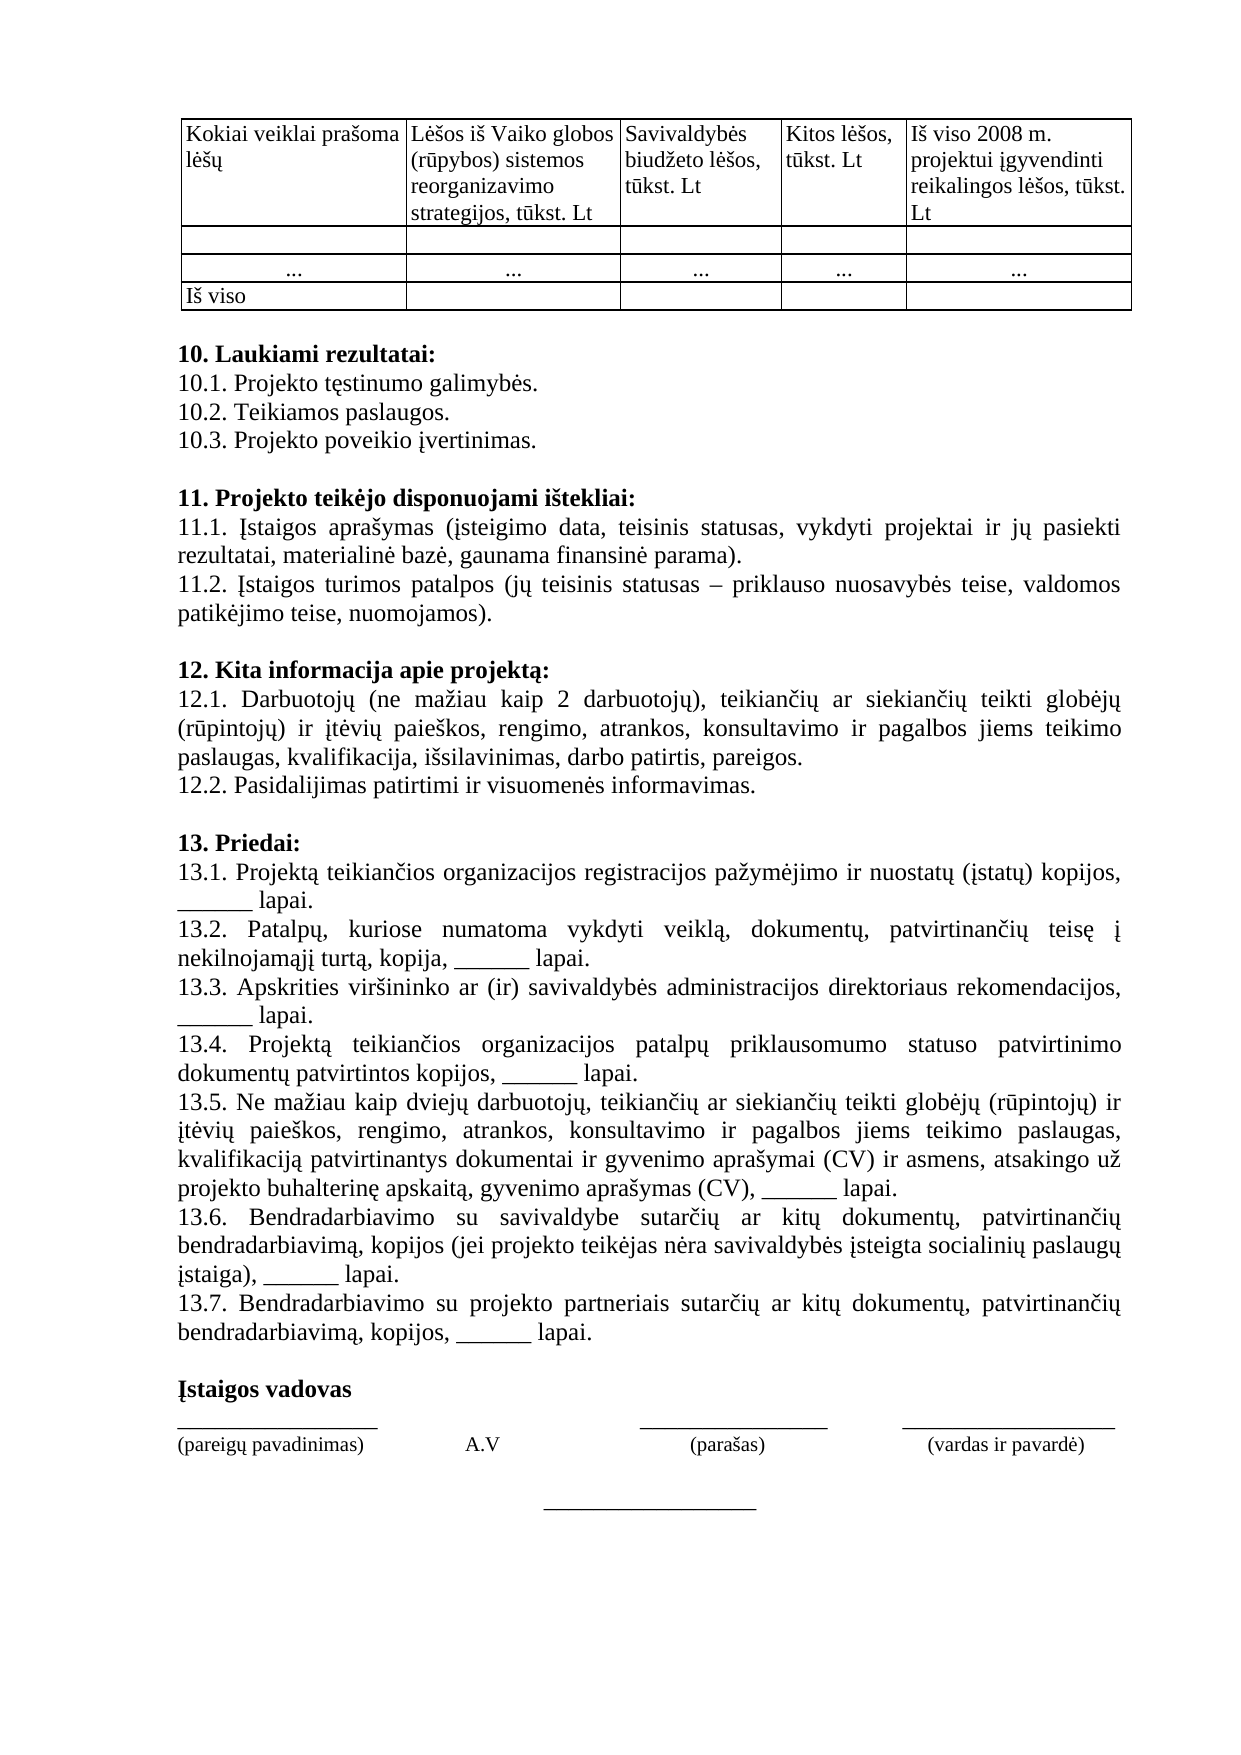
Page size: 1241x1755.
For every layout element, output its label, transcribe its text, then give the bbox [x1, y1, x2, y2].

text 13.4. Projektą teikiančios organizacijos patalpų priklausomumo statuso patvirtinimo dokumentų patvirtintos kopijos, ______ lapai. [177, 1029, 1122, 1087]
table_cell [907, 283, 911, 309]
text 12. Kita informacija apie projektą: [177, 655, 1122, 684]
table_cell [902, 227, 906, 253]
table_cell [902, 283, 906, 309]
text 13.3. Apskrities viršininko ar (ir) savivaldybės administracijos direktoriaus rekomendacijos, ______ lapai. [177, 972, 1122, 1029]
table_cell [621, 227, 625, 253]
text 11. Projekto teikėjo disponuojami ištekliai: [177, 483, 1122, 512]
text 11.1. Įstaigos aprašymas (įsteigimo data, teisinis statusas, vykdyti projektai ir jų pasiekti rezultatai, materialinė bazė, gaunama finansinė parama). [177, 512, 1122, 569]
text 13.5. Ne mažiau kaip dviejų darbuotojų, teikiančių ar siekiančių teikti globėjų (rūpintojų) ir įtėvių paieškos, rengimo, atrankos, konsultavimo ir pagalbos jiems teikimo paslaugas, kvalifikaciją patvirtinantys dokumentai ir gyvenimo aprašymai (CV) ir asmens, atsakingo už projekto buhalterinę apskaitą, gyvenimo aprašymas (CV), ______ lapai. [177, 1087, 1122, 1202]
table_cell ... [782, 255, 906, 281]
text 12.2. Pasidalijimas patirtimi ir visuomenės informavimas. [177, 770, 1122, 799]
text 13.6. Bendradarbiavimo su savivaldybe sutarčių ar kitų dokumentų, patvirtinančių bendradarbiavimą, kopijos (jei projekto teikėjas nėra savivaldybės įsteigta socialinių paslaugų įstaiga), ______ lapai. [177, 1202, 1122, 1288]
table_cell ... [407, 255, 620, 281]
table_header Kitos lėšos, tūkst. Lt [782, 120, 906, 225]
text 10.1. Projekto tęstinumo galimybės. [177, 368, 1122, 397]
table_header Savivaldybės biudžeto lėšos, tūkst. Lt [621, 120, 781, 225]
text 11.2. Įstaigos turimos patalpos (jų teisinis statusas – priklauso nuosavybės teise, valdomos patikėjimo teise, nuomojamos). [177, 569, 1122, 627]
table_cell ... [621, 255, 781, 281]
text 13.2. Patalpų, kuriose numatoma vykdyti veiklą, dokumentų, patvirtinančių teisę į nekilnojamąjį turtą, kopija, ______ lapai. [177, 914, 1122, 972]
table_cell [777, 283, 781, 309]
table_cell [402, 227, 406, 253]
text _________________ [177, 1484, 1122, 1513]
table_header Kokiai veiklai prašoma lėšų [182, 120, 406, 225]
text 13.1. Projektą teikiančios organizacijos registracijos pažymėjimo ir nuostatų (įstatų) kopijos, ______ lapai. [177, 857, 1122, 914]
table_cell ... [907, 255, 1131, 281]
table_cell [1127, 227, 1131, 253]
table_cell [777, 227, 781, 253]
table_cell [407, 227, 411, 253]
table_cell [616, 227, 620, 253]
text 13. Priedai: [177, 828, 1122, 857]
table_cell [1127, 283, 1131, 309]
table_cell [621, 283, 625, 309]
text ________________ _______________ _________________ [177, 1403, 1122, 1432]
table_cell [616, 283, 620, 309]
table_cell ... [402, 255, 406, 281]
table_cell [782, 283, 786, 309]
text 10.2. Teikiamos paslaugos. [177, 397, 1122, 425]
text 10.3. Projekto poveikio įvertinimas. [177, 425, 1122, 454]
text (pareigų pavadinimas) A.V (parašas) (vardas ir pavardė) [177, 1432, 1122, 1456]
table_cell [182, 227, 186, 253]
text 13.7. Bendradarbiavimo su projekto partneriais sutarčių ar kitų dokumentų, patvirtinančių bendradarbiavimą, kopijos, ______ lapai. [177, 1288, 1122, 1345]
text 10. Laukiami rezultatai: [177, 339, 1122, 368]
text 12.1. Darbuotojų (ne mažiau kaip 2 darbuotojų), teikiančių ar siekiančių teikti globėjų (rūpintojų) ir įtėvių paieškos, rengimo, atrankos, konsultavimo ir pagalbos jiems teikimo paslaugas, kvalifikacija, išsilavinimas, darbo patirtis, pareigos. [177, 684, 1122, 770]
table_cell ... [182, 255, 186, 281]
table_cell [407, 283, 411, 309]
text Įstaigos vadovas [177, 1374, 1122, 1403]
table_cell [907, 227, 911, 253]
table_cell [782, 227, 786, 253]
